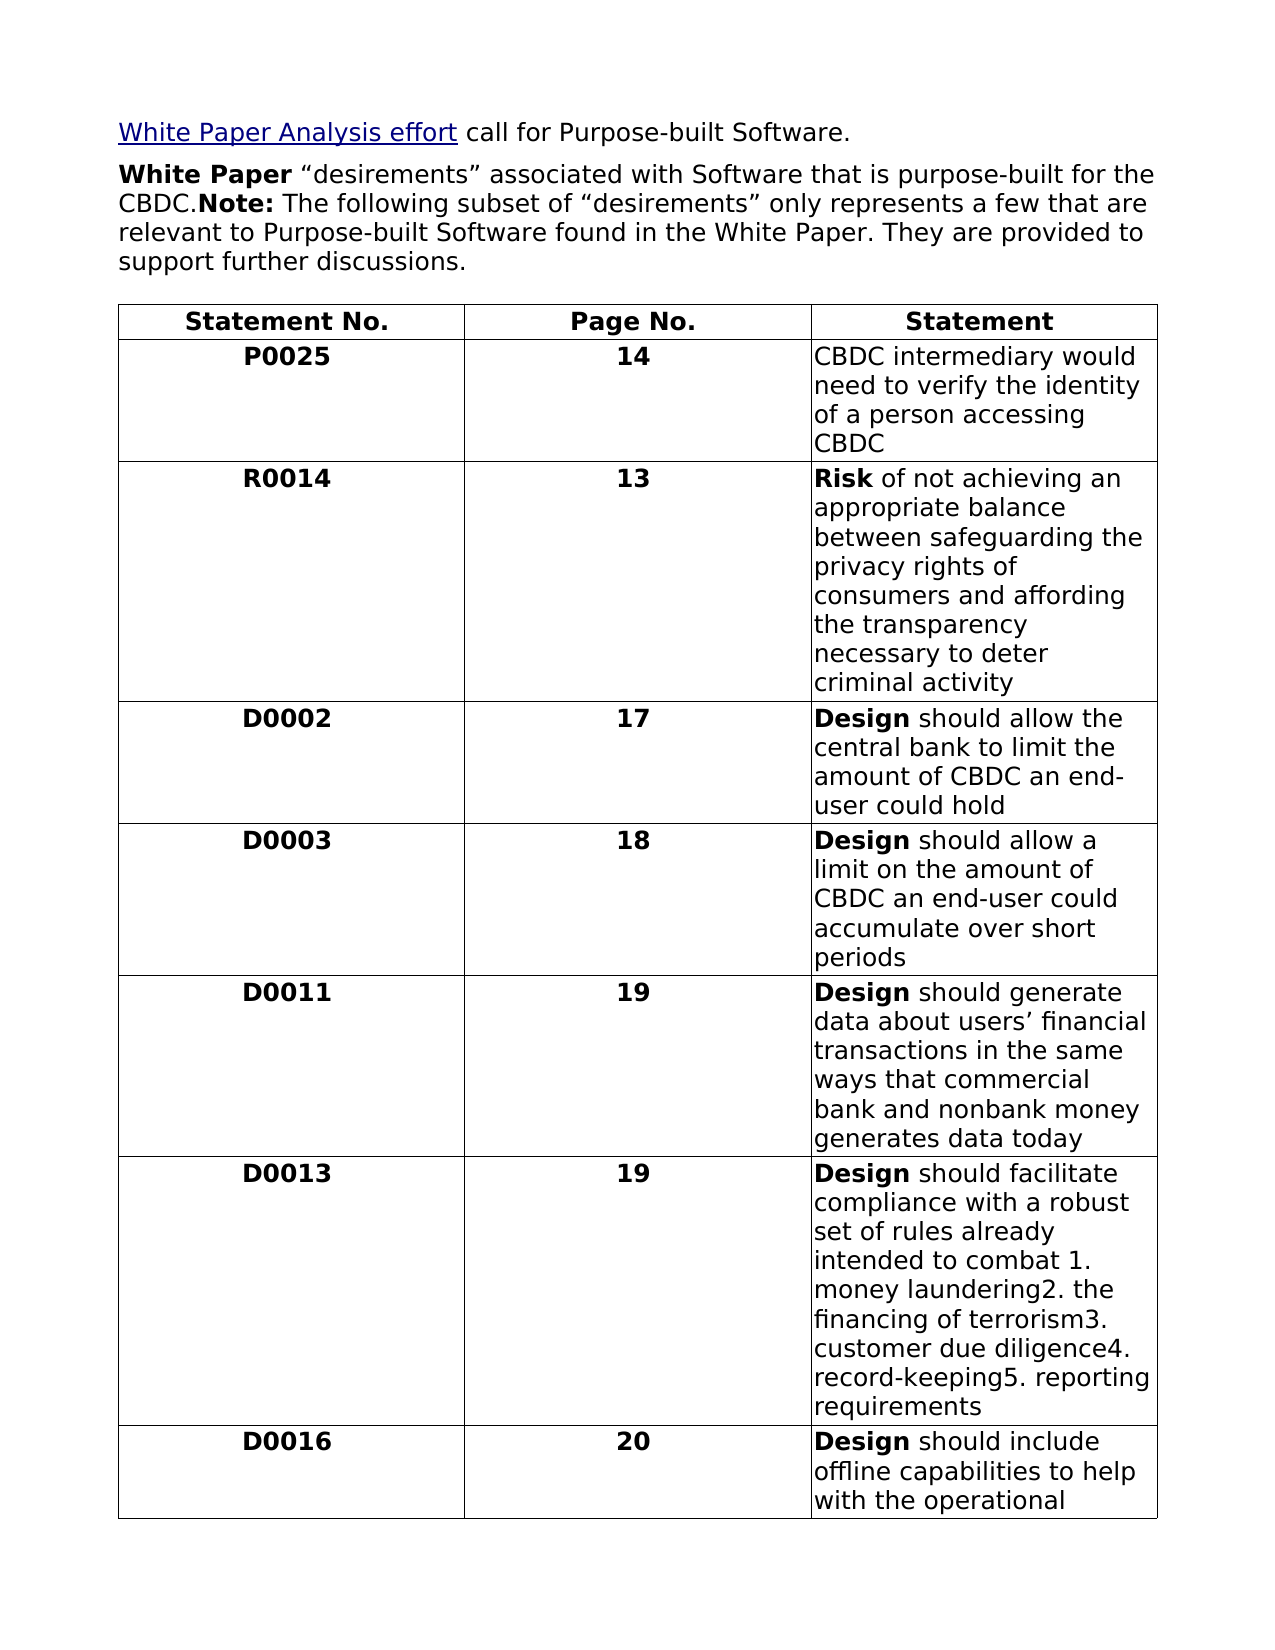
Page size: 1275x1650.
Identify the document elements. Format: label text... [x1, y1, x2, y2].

table_cell D0011 [119, 976, 464, 1156]
table_cell Risk of not achieving an appropriate balance between safeguarding the privacy rights of consumers and affording the transparency necessary to deter criminal activity [812, 462, 1157, 701]
table_cell Design should allow the central bank to limit the amount of CBDC an end-user could hold [812, 702, 1157, 823]
table_cell CBDC intermediary would need to verify the identity of a person accessing CBDC [812, 340, 1157, 461]
table_header Statement No. [119, 305, 464, 339]
table_cell Design should include offline capabilities to help with the operational [812, 1426, 1157, 1518]
table_cell D0002 [119, 702, 464, 823]
table_cell 17 [465, 702, 811, 823]
table_header Statement [812, 305, 1157, 339]
table_cell D0013 [119, 1157, 464, 1424]
table_header Page No. [465, 305, 811, 339]
table_cell D0016 [119, 1426, 464, 1518]
table_cell 13 [465, 462, 811, 701]
table_cell Design should allow a limit on the amount of CBDC an end-user could accumulate over short periods [812, 824, 1157, 975]
text White Paper “desirements” associated with Software that is purpose-built for the CBDC.Note: The following subset of “desirements” only represents a few that are relevant to Purpose-built Software found in the White Paper. They are provided to support further discussions. [118, 160, 1157, 276]
table_cell Design should facilitate compliance with a robust set of rules already intended to combat 1. money laundering2. the financing of terrorism3. customer due diligence4. record-keeping5. reporting requirements [812, 1157, 1157, 1424]
table_cell 20 [465, 1426, 811, 1518]
table_cell D0003 [119, 824, 464, 975]
table_cell 19 [465, 1157, 811, 1424]
table_cell 18 [465, 824, 811, 975]
table_cell 19 [465, 976, 811, 1156]
table_cell R0014 [119, 462, 464, 701]
table_cell P0025 [119, 340, 464, 461]
table_cell 14 [465, 340, 811, 461]
text White Paper Analysis effort call for Purpose-built Software. [118, 118, 1157, 147]
table_cell Design should generate data about users’ financial transactions in the same ways that commercial bank and nonbank money generates data today [812, 976, 1157, 1156]
